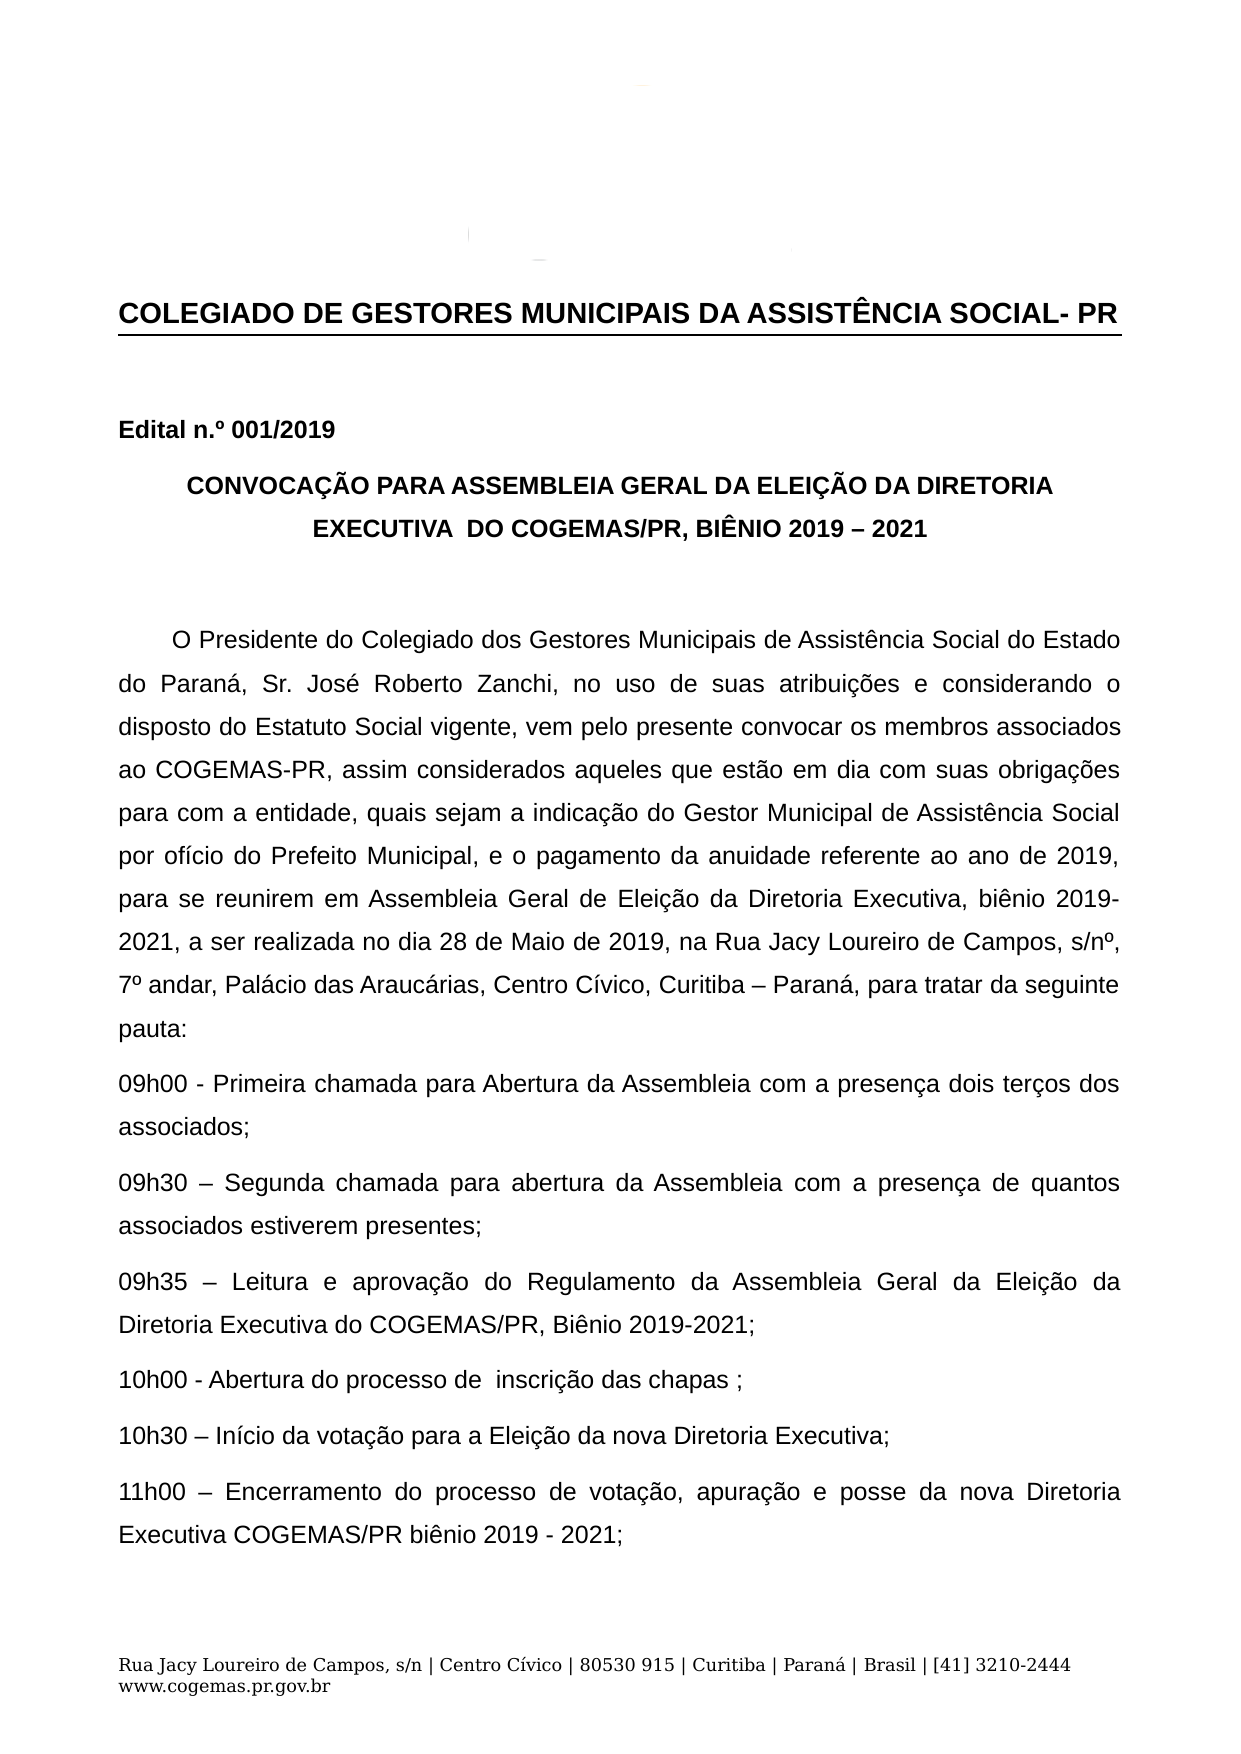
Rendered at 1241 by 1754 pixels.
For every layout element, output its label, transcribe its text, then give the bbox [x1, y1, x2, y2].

text 11h00 – Encerramento do processo de votação, apuração e posse da nova Diretoria Executiva COGEMAS/PR biênio 2019 - 2021; [118, 1477, 1122, 1549]
text 09h00 - Primeira chamada para Abertura da Assembleia com a presença dois terços dos associados; [118, 1069, 1122, 1141]
text O Presidente do Colegiado dos Gestores Municipais de Assistência Social do Estado do Paraná, Sr. José Roberto Zanchi, no uso de suas atribuições e considerando o disposto do Estatuto Social vigente, vem pelo presente convocar os membros associados ao COGEMAS-PR, assim considerados aqueles que estão em dia com suas obrigações para com a entidade, quais sejam a indicação do Gestor Municipal de Assistência Social por ofício do Prefeito Municipal, e o pagamento da anuidade referente ao ano de 2019, para se reunirem em Assembleia Geral de Eleição da Diretoria Executiva, biênio 2019-2021, a ser realizada no dia 28 de Maio de 2019, na Rua Jacy Loureiro de Campos, s/nº, 7º andar, Palácio das Araucárias, Centro Cívico, Curitiba – Paraná, para tratar da seguinte pauta: [118, 626, 1122, 1042]
text 09h35 – Leitura e aprovação do Regulamento da Assembleia Geral da Eleição da Diretoria Executiva do COGEMAS/PR, Biênio 2019-2021; [118, 1267, 1122, 1339]
text CONVOCAÇÃO PARA ASSEMBLEIA GERAL DA ELEIÇÃO DA DIRETORIA EXECUTIVA DO COGEMAS/PR, BIÊNIO 2019 – 2021 [118, 471, 1122, 543]
text 10h30 – Início da votação para a Eleição da nova Diretoria Executiva; [118, 1421, 1122, 1450]
text COLEGIADO DE GESTORES MUNICIPAIS DA ASSISTÊNCIA SOCIAL- PR [118, 296, 1122, 334]
text 10h00 - Abertura do processo de inscrição das chapas ; [118, 1366, 1122, 1394]
text 09h30 – Segunda chamada para abertura da Assembleia com a presença de quantos associados estiverem presentes; [118, 1168, 1122, 1240]
text Edital n.º 001/2019 [118, 416, 1122, 444]
